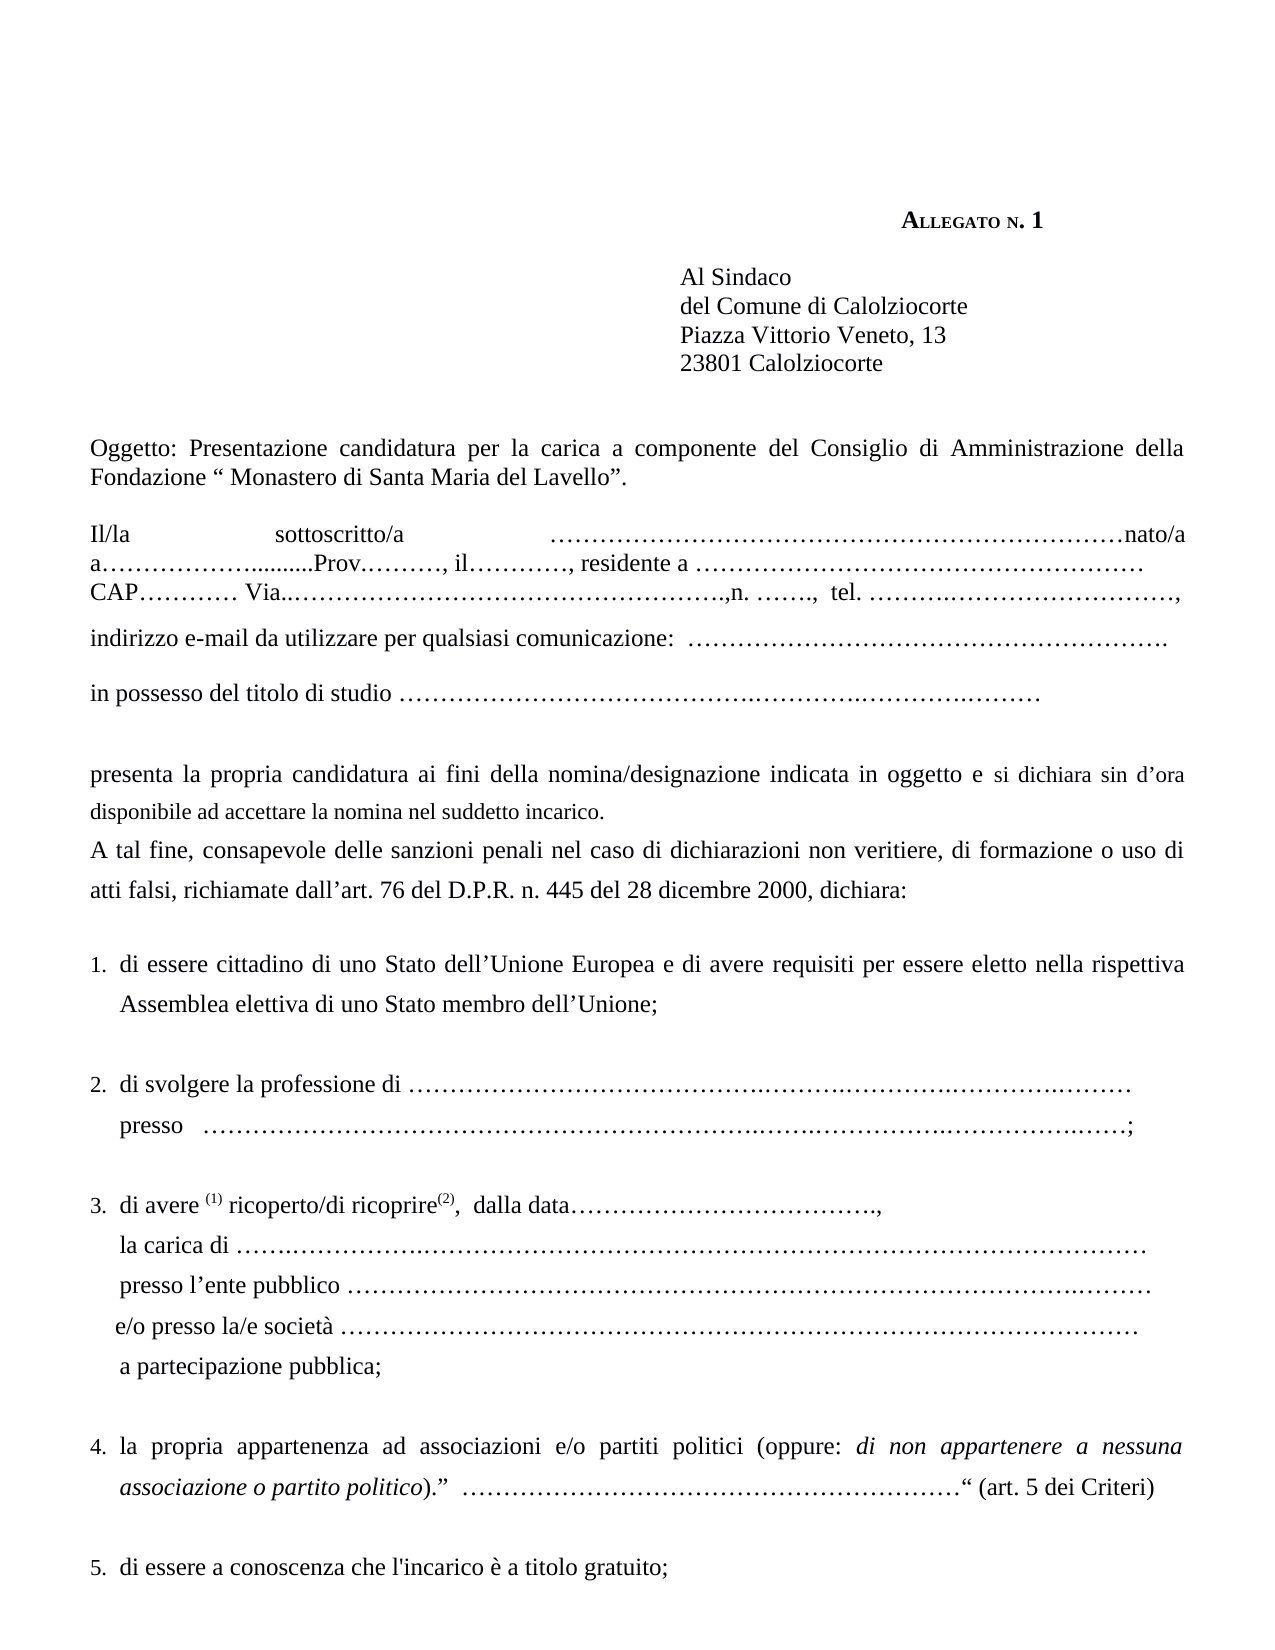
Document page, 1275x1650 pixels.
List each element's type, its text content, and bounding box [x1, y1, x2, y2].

list la propria appartenenza ad associazioni e/o partiti politici (oppure: di non appartenere a nessuna associazione o partito politico).” ……………………………………………………“ (art. 5 dei Criteri) [90, 1431, 1185, 1500]
text indirizzo e-mail da utilizzare per qualsiasi comunicazione: …………………………………………………. [90, 623, 1185, 652]
text presso l’ente pubblico …………………………………………………………………………….……… [119, 1271, 1185, 1299]
text A tal fine, consapevole delle sanzioni penali nel caso di dichiarazioni non veritiere, di formazione o uso di atti falsi, richiamate dall’art. 76 del D.P.R. n. 445 del 28 dicembre 2000, dichiara: [90, 835, 1185, 904]
text 23801 Calolziocorte [90, 348, 1185, 377]
text a partecipazione pubblica; [90, 1351, 1185, 1380]
text CAP………… Via..…………………………………………….,n. ……., tel. ……….………………………, [90, 577, 1185, 606]
text Il/la sottoscritto/a ……………………………………………………………nato/a a………………..........Prov.………, il…………, residente a ……………………………………………… [90, 519, 1185, 577]
text del Comune di Calolziocorte [90, 291, 1185, 320]
text Al Sindaco [90, 262, 1185, 291]
list di essere cittadino di uno Stato dell’Unione Europea e di avere requisiti per essere eletto nella rispettiva Assemblea elettiva di uno Stato membro dell’Unione; [90, 949, 1185, 1018]
text presso ………………………………………………………….…….…………….…………….……; [119, 1110, 1185, 1138]
text presenta la propria candidatura ai fini della nomina/designazione indicata in oggetto e si dichiara sin d’ora disponibile ad accettare la nomina nel suddetto incarico. [90, 759, 1185, 824]
list di avere (1) ricoperto/di ricoprire(2), dalla data………………………………., [90, 1190, 1185, 1219]
text in possesso del titolo di studio …………………………………….………….………….……… [90, 678, 1185, 707]
list di essere a conoscenza che l'incarico è a titolo gratuito; [90, 1552, 1185, 1581]
text Allegato n. 1 [901, 205, 1185, 233]
list di svolgere la professione di …………………………………….……….………….………….……… [90, 1069, 1185, 1098]
text e/o presso la/e società …………………………………………………………………………………… [90, 1311, 1185, 1339]
text la carica di …….…………….…………………………………………………………………………… [119, 1230, 1185, 1259]
text Oggetto: Presentazione candidatura per la carica a componente del Consiglio di Amministrazione della Fondazione “ Monastero di Santa Maria del Lavello”. [90, 433, 1185, 490]
text Piazza Vittorio Veneto, 13 [90, 320, 1185, 348]
